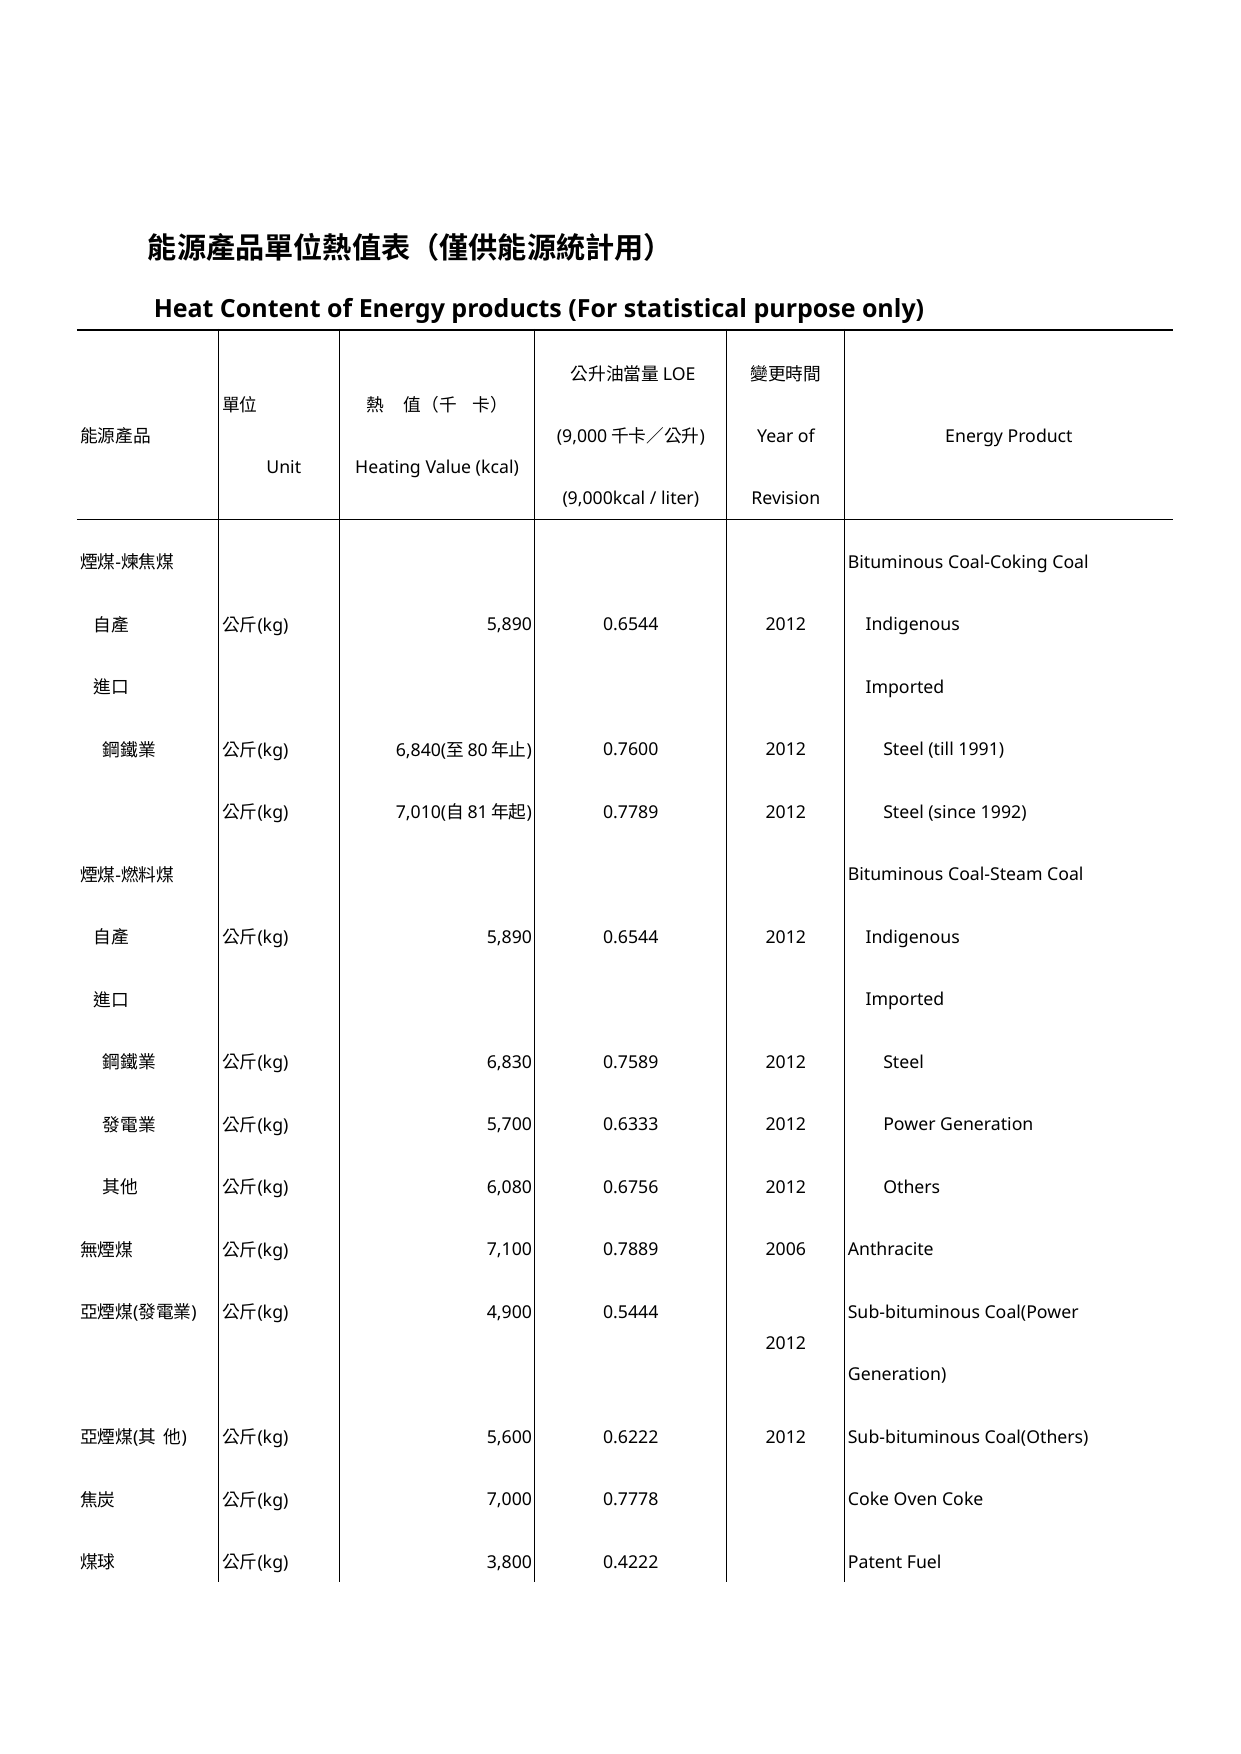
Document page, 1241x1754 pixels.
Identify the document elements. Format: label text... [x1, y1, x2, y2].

table_cell 公斤(kg) [219, 1520, 339, 1582]
table_cell 6,830 [340, 1020, 534, 1082]
table_cell 公斤(kg) [219, 1020, 339, 1082]
table_cell 0.4222 [535, 1520, 726, 1582]
table_cell 3,800 [340, 1520, 534, 1582]
text 能源產品單位熱值表（僅供能源統計用） [148, 204, 1092, 266]
table_cell 5,890 [340, 582, 534, 644]
table_cell 0.5444 [535, 1270, 726, 1394]
table_cell 公斤(kg) [219, 1145, 339, 1207]
table_header 能源產品 [77, 331, 218, 518]
table_cell [219, 957, 339, 1019]
table_cell Anthracite [845, 1207, 1173, 1269]
table_cell 2012 [727, 895, 844, 957]
table_cell Steel [845, 1020, 1173, 1082]
table_cell Sub-bituminous Coal(Others) [845, 1395, 1173, 1457]
table_cell 0.7600 [535, 707, 726, 769]
table_cell 發電業 [77, 1082, 218, 1144]
table_cell Indigenous [845, 582, 1173, 644]
table_cell 2012 [727, 1020, 844, 1082]
table_cell 進口 [77, 957, 218, 1019]
table_cell [77, 770, 218, 832]
table_cell 5,600 [340, 1395, 534, 1457]
table_header 單位 Unit [219, 331, 339, 518]
table_header Energy Product [845, 331, 1173, 518]
table_cell 公斤(kg) [219, 1457, 339, 1519]
text Heat Content of Energy products (For statistical purpose only) [103, 266, 1092, 329]
table_cell Bituminous Coal-Steam Coal [845, 832, 1173, 894]
table_cell 亞煙煤(其 他) [77, 1395, 218, 1457]
table_cell 其他 [77, 1145, 218, 1207]
table_cell 7,000 [340, 1457, 534, 1519]
table_cell [535, 645, 726, 707]
table_header 變更時間 Year of Revision [727, 331, 844, 518]
table_cell [219, 645, 339, 707]
table_cell 0.6544 [535, 582, 726, 644]
table_cell 4,900 [340, 1270, 534, 1394]
table_cell 2012 [727, 582, 844, 644]
table_cell 無煙煤 [77, 1207, 218, 1269]
table_cell Bituminous Coal-Coking Coal [845, 520, 1173, 582]
table_cell [340, 957, 534, 1019]
table_cell 7,010(自81年起) [340, 770, 534, 832]
table_cell Imported [845, 957, 1173, 1019]
table_cell 焦炭 [77, 1457, 218, 1519]
table_cell 2012 [727, 1270, 844, 1394]
table_cell 0.6756 [535, 1145, 726, 1207]
table_cell [727, 957, 844, 1019]
table_cell 0.7889 [535, 1207, 726, 1269]
table_cell 自產 [77, 582, 218, 644]
table_cell 0.6544 [535, 895, 726, 957]
table_cell Others [845, 1145, 1173, 1207]
table_cell [219, 832, 339, 894]
table_header 公升油當量LOE (9,000千卡／公升) (9,000kcal / liter) [535, 331, 726, 518]
table_cell 6,080 [340, 1145, 534, 1207]
table_cell 公斤(kg) [219, 770, 339, 832]
table_cell 2012 [727, 770, 844, 832]
table_cell 0.7589 [535, 1020, 726, 1082]
table_cell 亞煙煤(發電業) [77, 1270, 218, 1394]
table_cell [535, 520, 726, 582]
table_cell [340, 645, 534, 707]
table_cell 自產 [77, 895, 218, 957]
table_cell 公斤(kg) [219, 1082, 339, 1144]
table_cell Steel (since 1992) [845, 770, 1173, 832]
table_cell 2012 [727, 1082, 844, 1144]
table_cell 2012 [727, 1395, 844, 1457]
table_cell Patent Fuel [845, 1520, 1173, 1582]
table_cell 5,890 [340, 895, 534, 957]
table_cell 公斤(kg) [219, 707, 339, 769]
table_cell 0.7789 [535, 770, 726, 832]
table_cell 2012 [727, 1145, 844, 1207]
table_cell 公斤(kg) [219, 1270, 339, 1394]
table_cell [727, 645, 844, 707]
table_cell [219, 520, 339, 582]
table_cell 公斤(kg) [219, 895, 339, 957]
table_header 熱 值（千 卡） Heating Value (kcal) [340, 331, 534, 518]
table_cell 公斤(kg) [219, 1395, 339, 1457]
table_cell 公斤(kg) [219, 1207, 339, 1269]
table_cell [727, 1457, 844, 1519]
table_cell Power Generation [845, 1082, 1173, 1144]
table_cell [535, 832, 726, 894]
table_cell 公斤(kg) [219, 582, 339, 644]
table_cell Imported [845, 645, 1173, 707]
table_cell [340, 520, 534, 582]
table_cell 6,840(至80年止) [340, 707, 534, 769]
table_cell 2006 [727, 1207, 844, 1269]
table_cell 0.6222 [535, 1395, 726, 1457]
table_cell Coke Oven Coke [845, 1457, 1173, 1519]
table_cell [727, 520, 844, 582]
table_cell 5,700 [340, 1082, 534, 1144]
table_cell 煤球 [77, 1520, 218, 1582]
table_cell [340, 832, 534, 894]
table_cell 鋼鐵業 [77, 1020, 218, 1082]
table_cell Steel (till 1991) [845, 707, 1173, 769]
table_cell [727, 1520, 844, 1582]
table_cell Indigenous [845, 895, 1173, 957]
table_cell Sub-bituminous Coal(Power Generation) [845, 1270, 1173, 1394]
table_cell 進口 [77, 645, 218, 707]
table_cell 煙煤-燃料煤 [77, 832, 218, 894]
table_cell 2012 [727, 707, 844, 769]
table_cell 鋼鐵業 [77, 707, 218, 769]
table_cell 煙煤-煉焦煤 [77, 520, 218, 582]
table_cell 0.6333 [535, 1082, 726, 1144]
table_cell 7,100 [340, 1207, 534, 1269]
table_cell [535, 957, 726, 1019]
table_cell [727, 832, 844, 894]
table_cell 0.7778 [535, 1457, 726, 1519]
